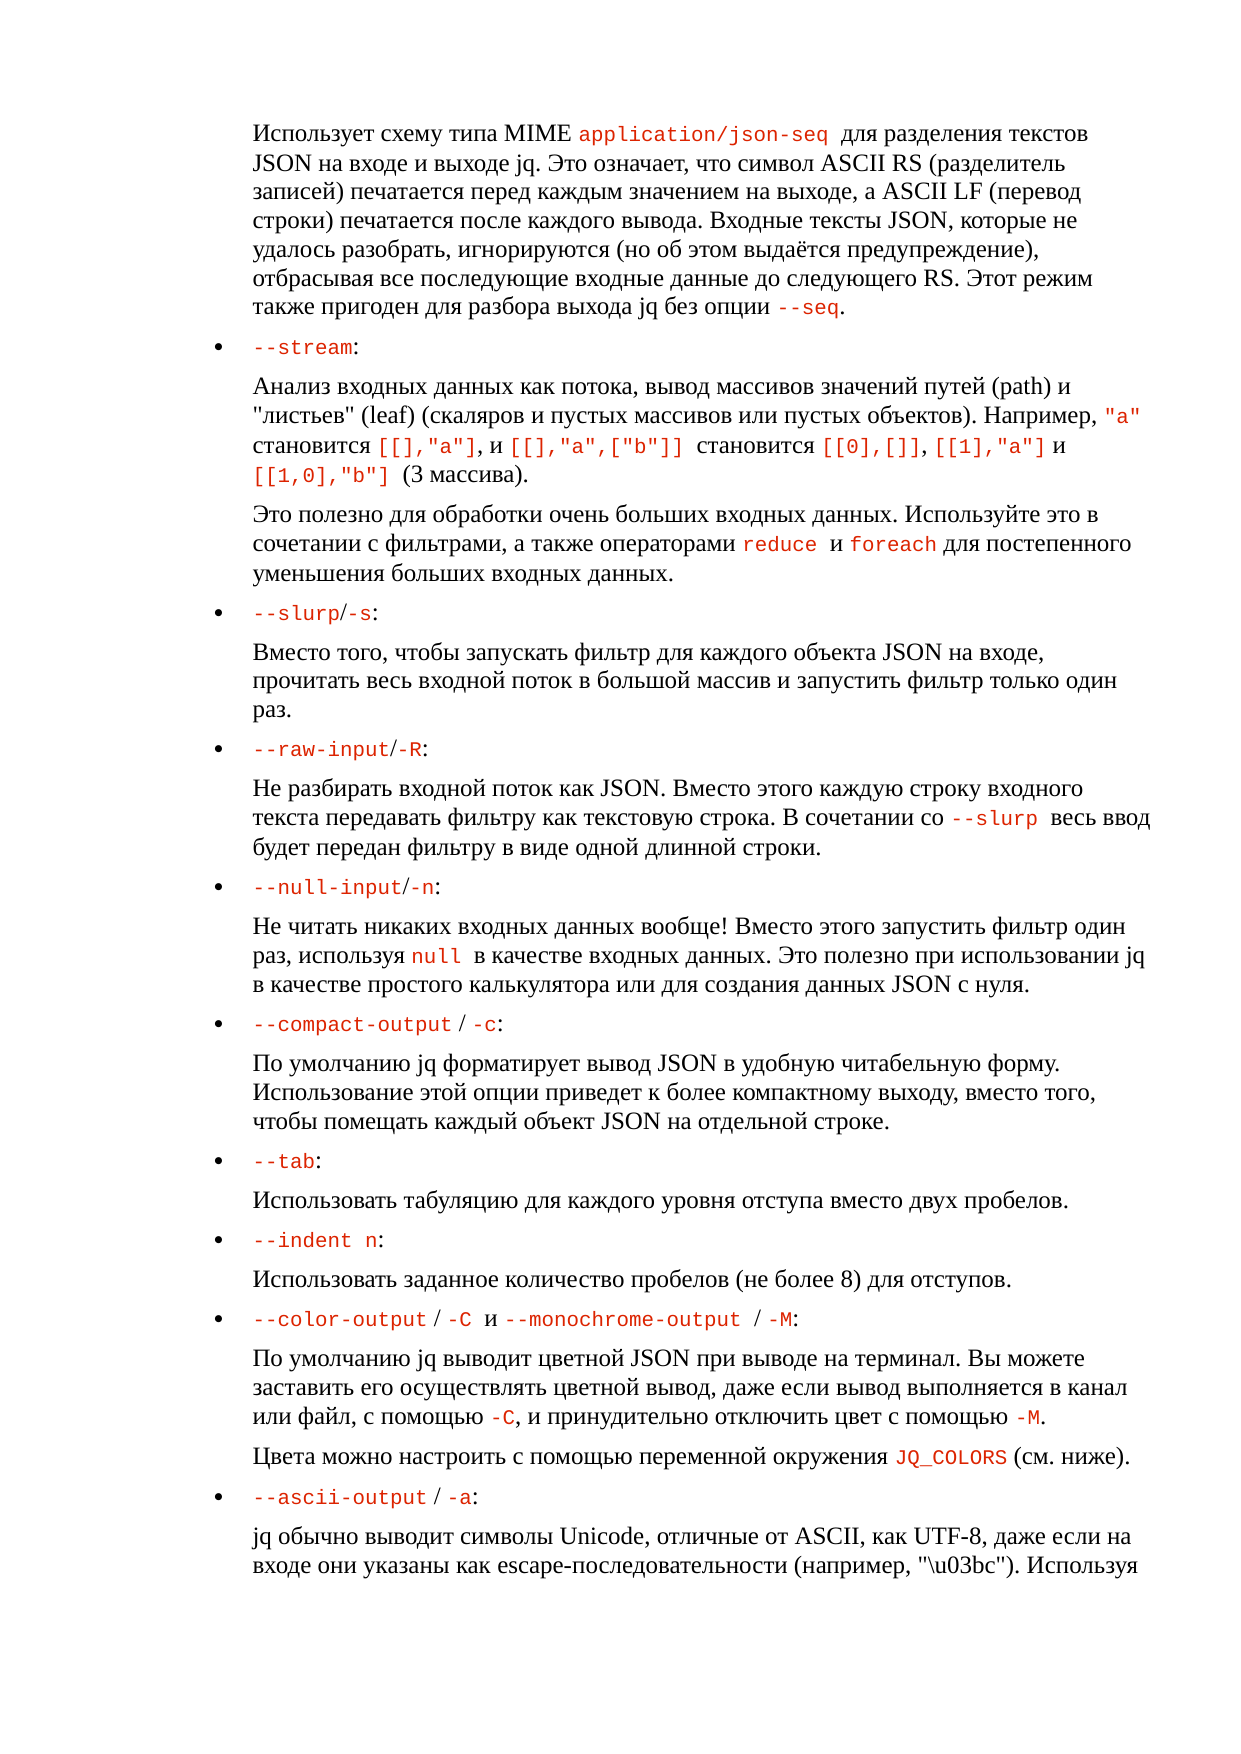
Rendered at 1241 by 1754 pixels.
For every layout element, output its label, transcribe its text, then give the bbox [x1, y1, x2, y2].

list --ascii-output / -a: [215, 1481, 1152, 1511]
text По умолчанию jq форматирует вывод JSON в удобную читабельную форму. Использование этой опции приведет к более компактному выходу, вместо того, чтобы помещать каждый объект JSON на отдельной строке. [252, 1048, 1152, 1135]
text jq обычно выводит символы Unicode, отличные от ASCII, как UTF-8, даже если на входе они указаны как escape-последовательности (например, "\u03bc"). Используя [252, 1521, 1152, 1578]
list --stream: [215, 331, 1152, 361]
text Использовать табуляцию для каждого уровня отступа вместо двух пробелов. [252, 1185, 1152, 1214]
list --raw-input/-R: [215, 733, 1152, 763]
list --indent n: [215, 1224, 1152, 1254]
text Использовать заданное количество пробелов (не более 8) для отступов. [252, 1264, 1152, 1293]
list --slurp/-s: [215, 597, 1152, 626]
text Анализ входных данных как потока, вывод массивов значений путей (path) и "листьев" (leaf) (скаляров и пустых массивов или пустых объектов). Например, "a" становится [[],"a"], и [[],"a",["b"]] становится [[0],[]], [[1],"a"] и [[1,0],"b"] (3 массива). [252, 371, 1152, 489]
list --null-input/-n: [215, 871, 1152, 901]
text Не читать никаких входных данных вообще! Вместо этого запустить фильтр один раз, используя null в качестве входных данных. Это полезно при использовании jq в качестве простого калькулятора или для создания данных JSON с нуля. [252, 911, 1152, 998]
list --color-output / -C и --monochrome-output / -M: [215, 1303, 1152, 1333]
text По умолчанию jq выводит цветной JSON при выводе на терминал. Вы можете заставить его осуществлять цветной вывод, даже если вывод выполняется в канал или файл, с помощью -C, и принудительно отключить цвет с помощью -M. [252, 1343, 1152, 1431]
list --compact-output / -c: [215, 1008, 1152, 1038]
list --tab: [215, 1145, 1152, 1175]
text Это полезно для обработки очень больших входных данных. Используйте это в сочетании с фильтрами, а также операторами reduce и foreach для постепенного уменьшения больших входных данных. [252, 499, 1152, 586]
text Вместо того, чтобы запускать фильтр для каждого объекта JSON на входе, прочитать весь входной поток в большой массив и запустить фильтр только один раз. [252, 637, 1152, 723]
text Цвета можно настроить с помощью переменной окружения JQ_COLORS (см. ниже). [252, 1441, 1152, 1471]
text Не разбирать входной поток как JSON. Вместо этого каждую строку входного текста передавать фильтру как текстовую строка. В сочетании со --slurp весь ввод будет передан фильтру в виде одной длинной строки. [252, 773, 1152, 861]
text Использует схему типа MIME application/json-seq для разделения текстов JSON на входе и выходе jq. Это означает, что символ ASCII RS (разделитель записей) печатается перед каждым значением на выходе, а ASCII LF (перевод строки) печатается после каждого вывода. Входные тексты JSON, которые не удалось разобрать, игнорируются (но об этом выдаётся предупреждение), отбрасывая все последующие входные данные до следующего RS. Этот режим также пригоден для разбора выхода jq без опции --seq. [252, 118, 1152, 321]
